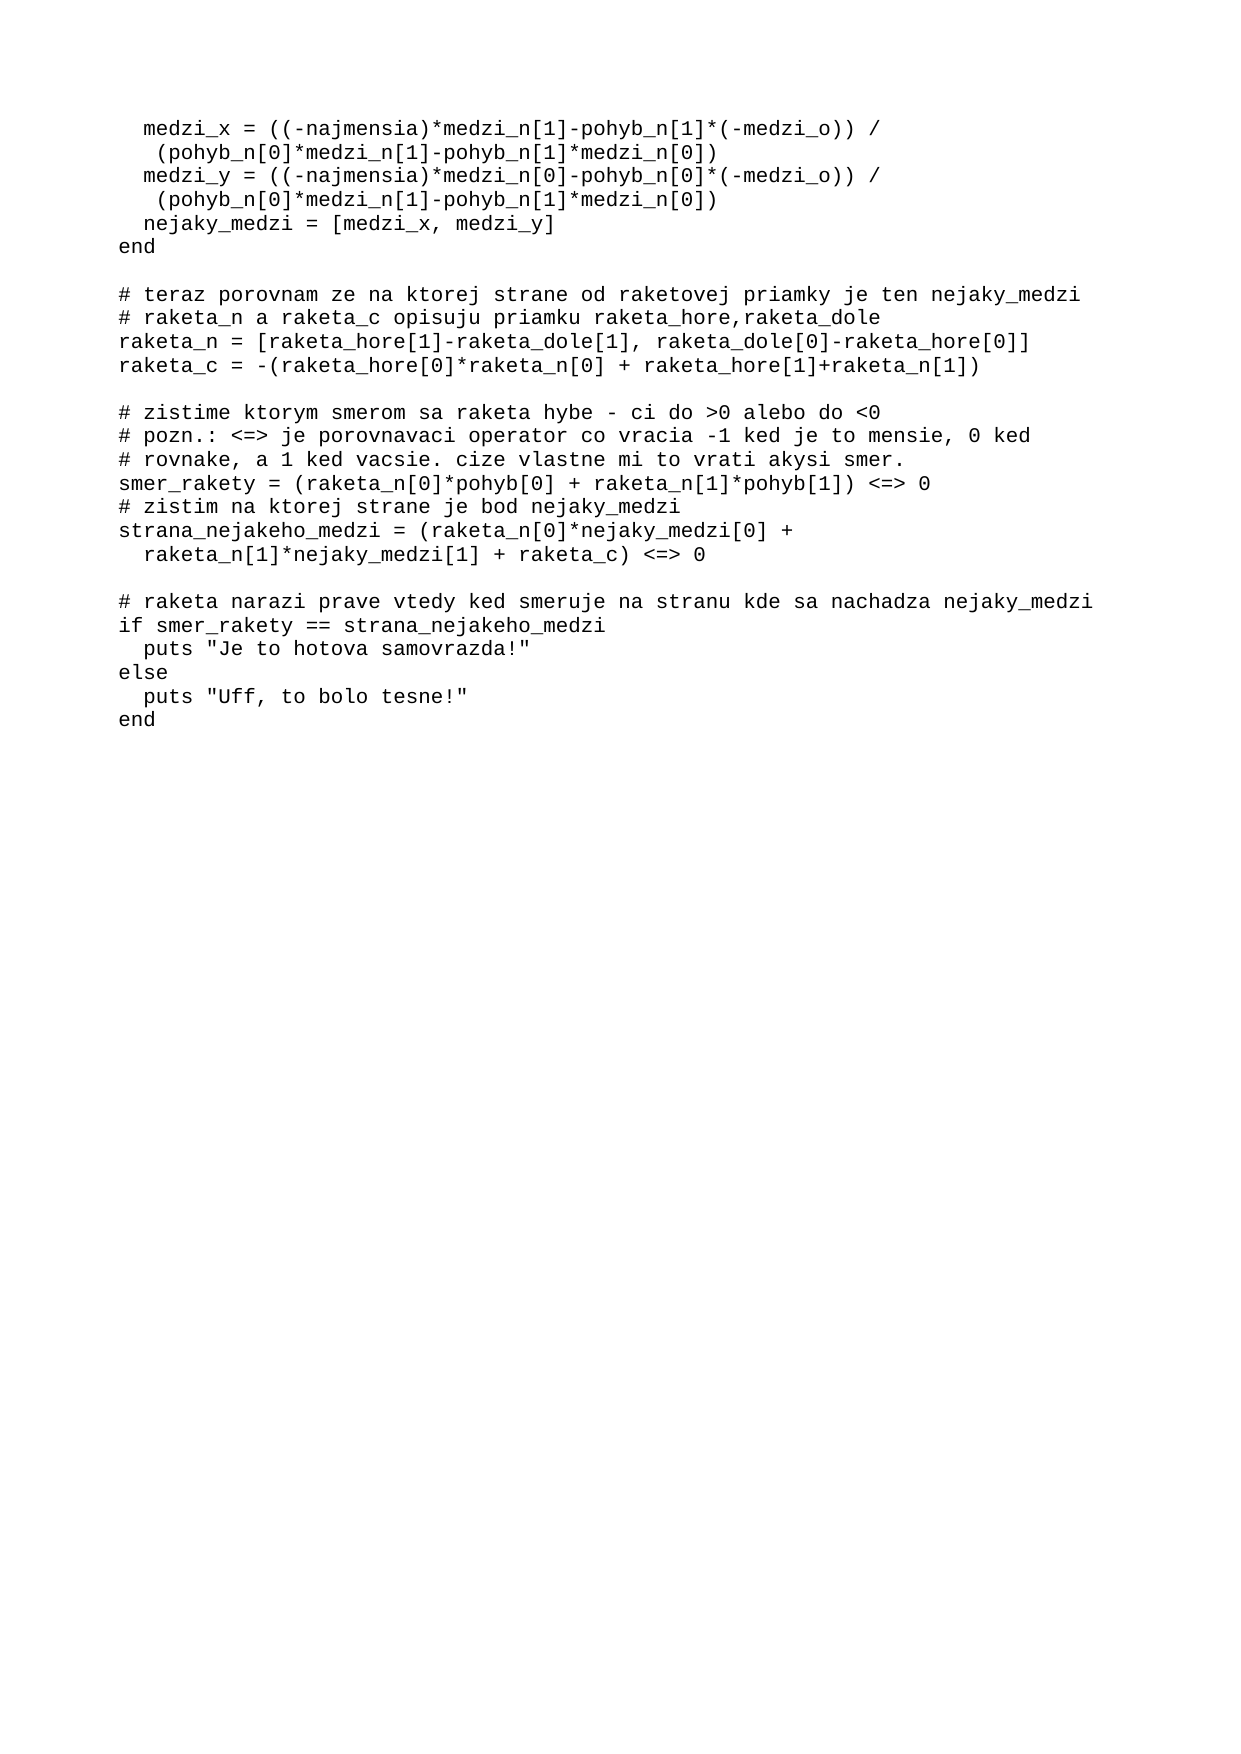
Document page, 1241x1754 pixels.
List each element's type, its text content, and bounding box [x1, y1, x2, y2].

text strana_nejakeho_medzi = (raketa_n[0]*nejaky_medzi[0] + [118, 520, 1122, 544]
text # raketa_n a raketa_c opisuju priamku raketa_hore,raketa_dole [118, 307, 1122, 331]
text # raketa narazi prave vtedy ked smeruje na stranu kde sa nachadza nejaky_medzi [118, 591, 1122, 615]
text end [118, 709, 1122, 733]
text raketa_n = [raketa_hore[1]-raketa_dole[1], raketa_dole[0]-raketa_hore[0]] [118, 331, 1122, 354]
text raketa_n[1]*nejaky_medzi[1] + raketa_c) <=> 0 [118, 544, 1122, 567]
text # zistim na ktorej strane je bod nejaky_medzi [118, 496, 1122, 520]
text end [118, 236, 1122, 260]
text (pohyb_n[0]*medzi_n[1]-pohyb_n[1]*medzi_n[0]) [118, 142, 1122, 165]
text else [118, 662, 1122, 686]
text # rovnake, a 1 ked vacsie. cize vlastne mi to vrati akysi smer. [118, 449, 1122, 473]
text puts "Uff, to bolo tesne!" [118, 686, 1122, 709]
text # teraz porovnam ze na ktorej strane od raketovej priamky je ten nejaky_medzi [118, 284, 1122, 307]
text medzi_y = ((-najmensia)*medzi_n[0]-pohyb_n[0]*(-medzi_o)) / [118, 165, 1122, 189]
text # pozn.: <=> je porovnavaci operator co vracia -1 ked je to mensie, 0 ked [118, 426, 1122, 449]
text nejaky_medzi = [medzi_x, medzi_y] [118, 213, 1122, 236]
text if smer_rakety == strana_nejakeho_medzi [118, 615, 1122, 638]
text medzi_x = ((-najmensia)*medzi_n[1]-pohyb_n[1]*(-medzi_o)) / [118, 118, 1122, 142]
text # zistime ktorym smerom sa raketa hybe - ci do >0 alebo do <0 [118, 402, 1122, 426]
text (pohyb_n[0]*medzi_n[1]-pohyb_n[1]*medzi_n[0]) [118, 189, 1122, 213]
text puts "Je to hotova samovrazda!" [118, 638, 1122, 662]
text smer_rakety = (raketa_n[0]*pohyb[0] + raketa_n[1]*pohyb[1]) <=> 0 [118, 473, 1122, 496]
text raketa_c = -(raketa_hore[0]*raketa_n[0] + raketa_hore[1]+raketa_n[1]) [118, 354, 1122, 378]
